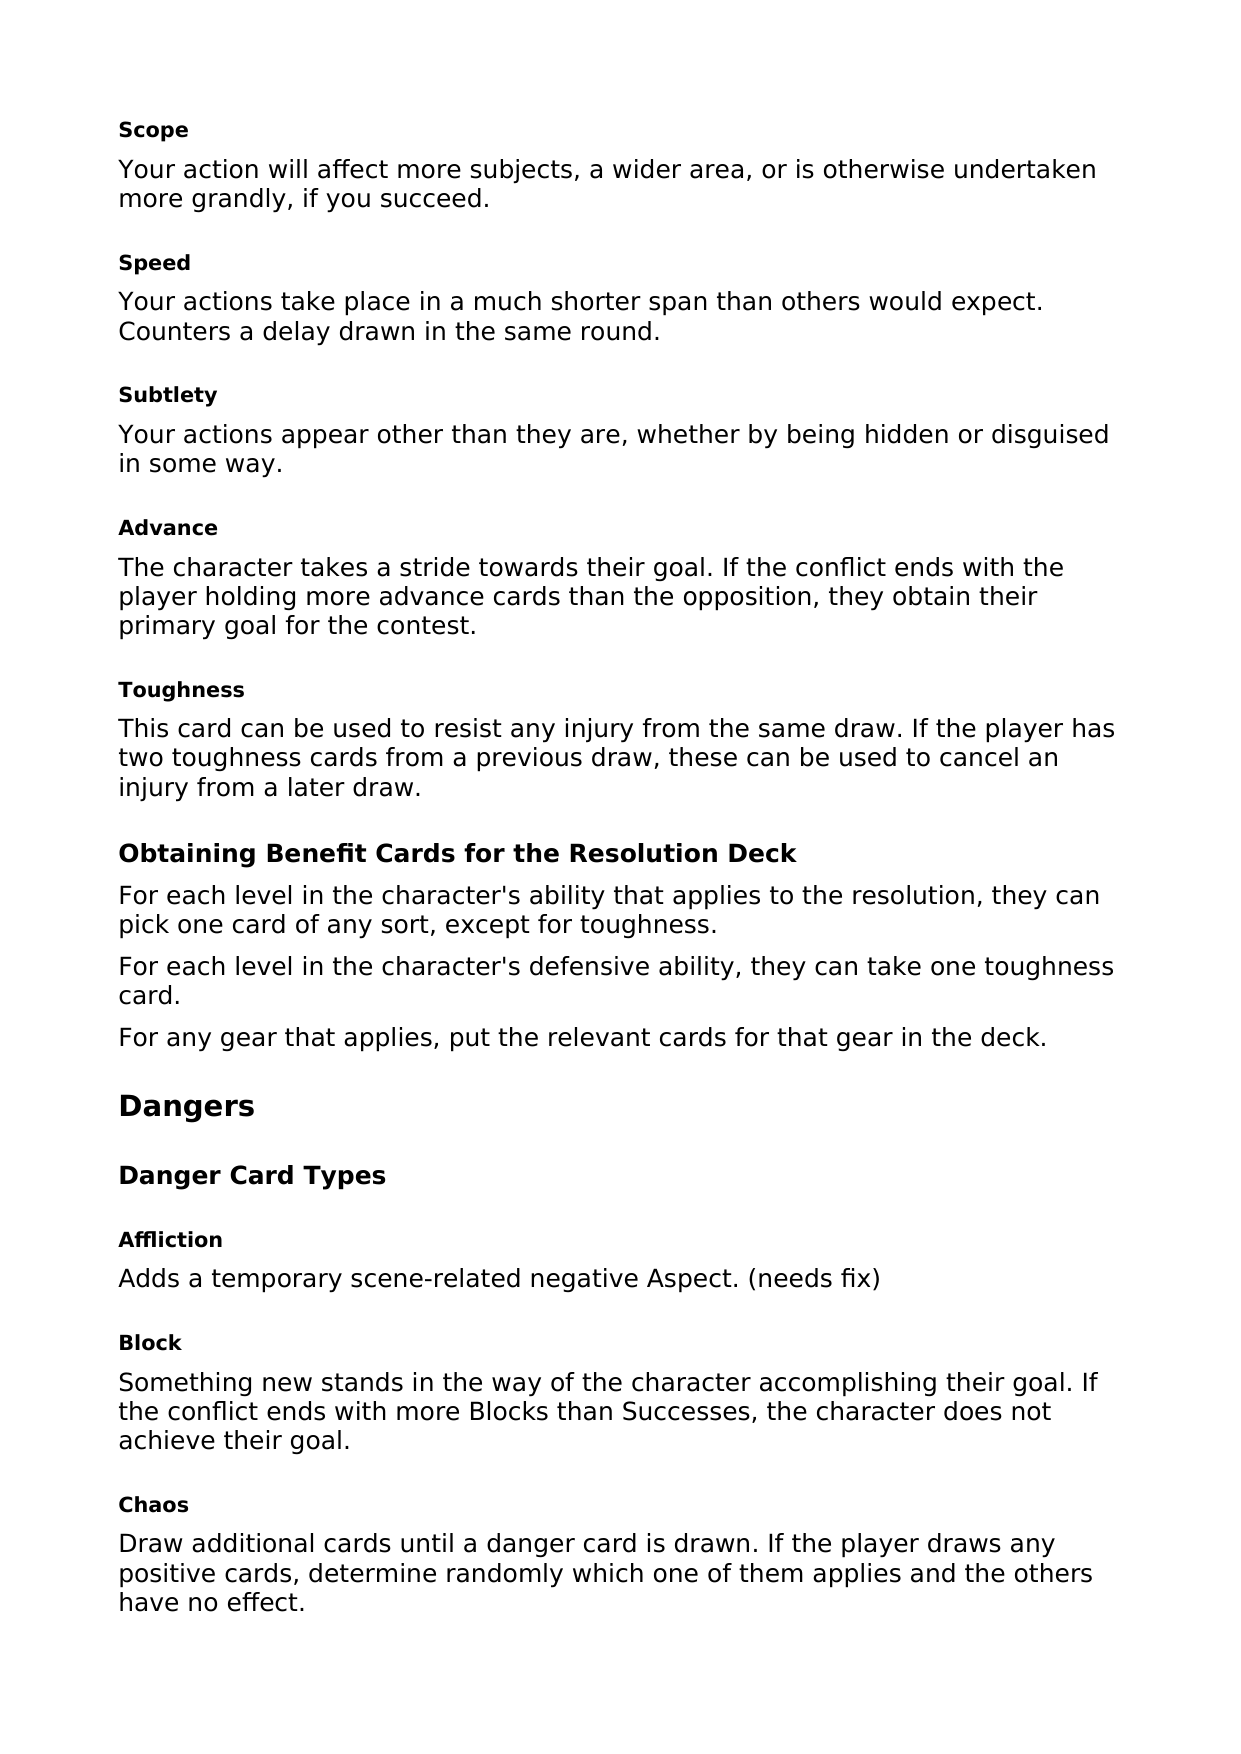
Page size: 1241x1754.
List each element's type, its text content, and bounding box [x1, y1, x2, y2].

text For any gear that applies, put the relevant cards for that gear in the deck. [118, 1023, 1122, 1052]
subtitle Advance [118, 516, 1122, 540]
text This card can be used to resist any injury from the same draw. If the player has two toughness cards from a previous draw, these can be used to cancel an injury from a later draw. [118, 714, 1122, 802]
subtitle Subtlety [118, 383, 1122, 408]
subtitle Obtaining Benefit Cards for the Resolution Deck [118, 839, 1122, 869]
subtitle Speed [118, 251, 1122, 275]
subtitle Scope [118, 118, 1122, 142]
text Draw additional cards until a danger card is drawn. If the player draws any positive cards, determine randomly which one of them applies and the others have no effect. [118, 1529, 1122, 1617]
subtitle Danger Card Types [118, 1161, 1122, 1190]
subtitle Dangers [118, 1089, 1122, 1123]
subtitle Chaos [118, 1493, 1122, 1517]
text Your actions appear other than they are, whether by being hidden or disguised in some way. [118, 420, 1122, 478]
subtitle Affliction [118, 1228, 1122, 1252]
text Your action will affect more subjects, a wider area, or is otherwise undertaken more grandly, if you succeed. [118, 155, 1122, 213]
text Adds a temporary scene-related negative Aspect. (needs fix) [118, 1264, 1122, 1293]
text For each level in the character's defensive ability, they can take one toughness card. [118, 952, 1122, 1010]
subtitle Block [118, 1331, 1122, 1355]
text Your actions take place in a much shorter span than others would expect. Counters a delay drawn in the same round. [118, 287, 1122, 346]
text The character takes a stride towards their goal. If the conflict ends with the player holding more advance cards than the opposition, they obtain their primary goal for the contest. [118, 553, 1122, 640]
text For each level in the character's ability that applies to the resolution, they can pick one card of any sort, except for toughness. [118, 881, 1122, 939]
subtitle Toughness [118, 678, 1122, 702]
text Something new stands in the way of the character accomplishing their goal. If the conflict ends with more Blocks than Successes, the character does not achieve their goal. [118, 1368, 1122, 1455]
